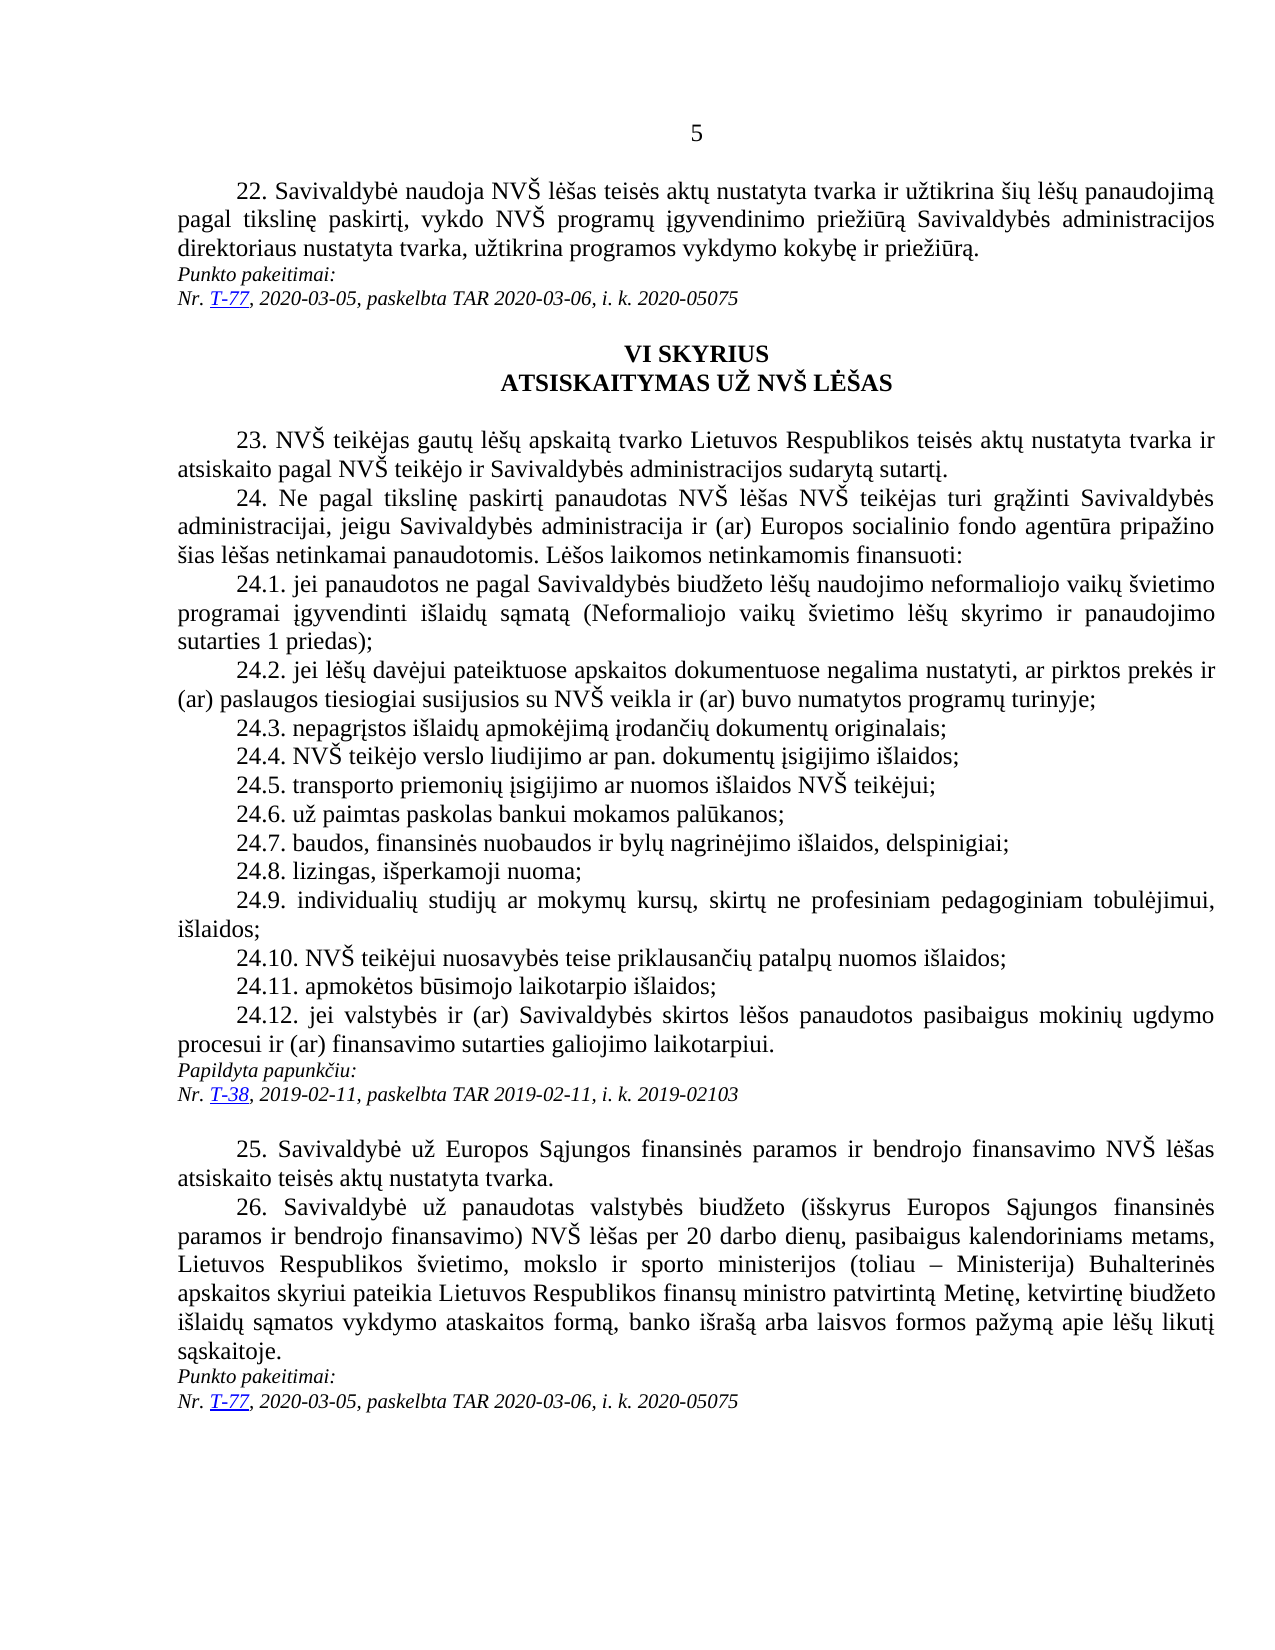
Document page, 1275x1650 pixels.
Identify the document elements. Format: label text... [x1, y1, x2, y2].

text Nr. T-77, 2020-03-05, paskelbta TAR 2020-03-06, i. k. 2020-05075 [177, 1388, 1216, 1413]
text Nr. T-38, 2019-02-11, paskelbta TAR 2019-02-11, i. k. 2019-02103 [177, 1082, 1216, 1106]
text 24.7. baudos, finansinės nuobaudos ir bylų nagrinėjimo išlaidos, delspinigiai; [177, 828, 1216, 856]
text 24.9. individualių studijų ar mokymų kursų, skirtų ne profesiniam pedagoginiam tobulėjimui, išlaidos; [177, 885, 1216, 943]
text Punkto pakeitimai: [177, 1364, 1216, 1388]
text 24.1. jei panaudotos ne pagal Savivaldybės biudžeto lėšų naudojimo neformaliojo vaikų švietimo programai įgyvendinti išlaidų sąmatą (Neformaliojo vaikų švietimo lėšų skyrimo ir panaudojimo sutarties 1 priedas); [177, 569, 1216, 655]
text 24.4. NVŠ teikėjo verslo liudijimo ar pan. dokumentų įsigijimo išlaidos; [177, 741, 1216, 770]
text 24.12. jei valstybės ir (ar) Savivaldybės skirtos lėšos panaudotos pasibaigus mokinių ugdymo procesui ir (ar) finansavimo sutarties galiojimo laikotarpiui. [177, 1000, 1216, 1058]
text Papildyta papunkčiu: [177, 1058, 1216, 1082]
text 24.6. už paimtas paskolas bankui mokamos palūkanos; [177, 799, 1216, 828]
text 24.5. transporto priemonių įsigijimo ar nuomos išlaidos NVŠ teikėjui; [177, 770, 1216, 799]
text 25. Savivaldybė už Europos Sąjungos finansinės paramos ir bendrojo finansavimo NVŠ lėšas atsiskaito teisės aktų nustatyta tvarka. [177, 1134, 1216, 1192]
text 23. NVŠ teikėjas gautų lėšų apskaitą tvarko Lietuvos Respublikos teisės aktų nustatyta tvarka ir atsiskaito pagal NVŠ teikėjo ir Savivaldybės administracijos sudarytą sutartį. [177, 425, 1216, 483]
text Punkto pakeitimai: [177, 262, 1216, 286]
text 24.11. apmokėtos būsimojo laikotarpio išlaidos; [177, 971, 1216, 1000]
text 26. Savivaldybė už panaudotas valstybės biudžeto (išskyrus Europos Sąjungos finansinės paramos ir bendrojo finansavimo) NVŠ lėšas per 20 darbo dienų, pasibaigus kalendoriniams metams, Lietuvos Respublikos švietimo, mokslo ir sporto ministerijos (toliau – Ministerija) Buhalterinės apskaitos skyriui pateikia Lietuvos Respublikos finansų ministro patvirtintą Metinę, ketvirtinę biudžeto išlaidų sąmatos vykdymo ataskaitos formą, banko išrašą arba laisvos formos pažymą apie lėšų likutį sąskaitoje. [177, 1192, 1216, 1364]
text 24. Ne pagal tikslinę paskirtį panaudotas NVŠ lėšas NVŠ teikėjas turi grąžinti Savivaldybės administracijai, jeigu Savivaldybės administracija ir (ar) Europos socialinio fondo agentūra pripažino šias lėšas netinkamai panaudotomis. Lėšos laikomos netinkamomis finansuoti: [177, 483, 1216, 569]
text 24.8. lizingas, išperkamoji nuoma; [177, 856, 1216, 885]
text ATSISKAITYMAS UŽ NVŠ LĖŠAS [177, 368, 1216, 396]
text 24.3. nepagrįstos išlaidų apmokėjimą įrodančių dokumentų originalais; [177, 713, 1216, 741]
text 24.2. jei lėšų davėjui pateiktuose apskaitos dokumentuose negalima nustatyti, ar pirktos prekės ir (ar) paslaugos tiesiogiai susijusios su NVŠ veikla ir (ar) buvo numatytos programų turinyje; [177, 655, 1216, 713]
text 22. Savivaldybė naudoja NVŠ lėšas teisės aktų nustatyta tvarka ir užtikrina šių lėšų panaudojimą pagal tikslinę paskirtį, vykdo NVŠ programų įgyvendinimo priežiūrą Savivaldybės administracijos direktoriaus nustatyta tvarka, užtikrina programos vykdymo kokybę ir priežiūrą. [177, 176, 1216, 262]
text Nr. T-77, 2020-03-05, paskelbta TAR 2020-03-06, i. k. 2020-05075 [177, 286, 1216, 310]
text VI SKYRIUS [177, 339, 1216, 368]
text 24.10. NVŠ teikėjui nuosavybės teise priklausančių patalpų nuomos išlaidos; [177, 943, 1216, 971]
